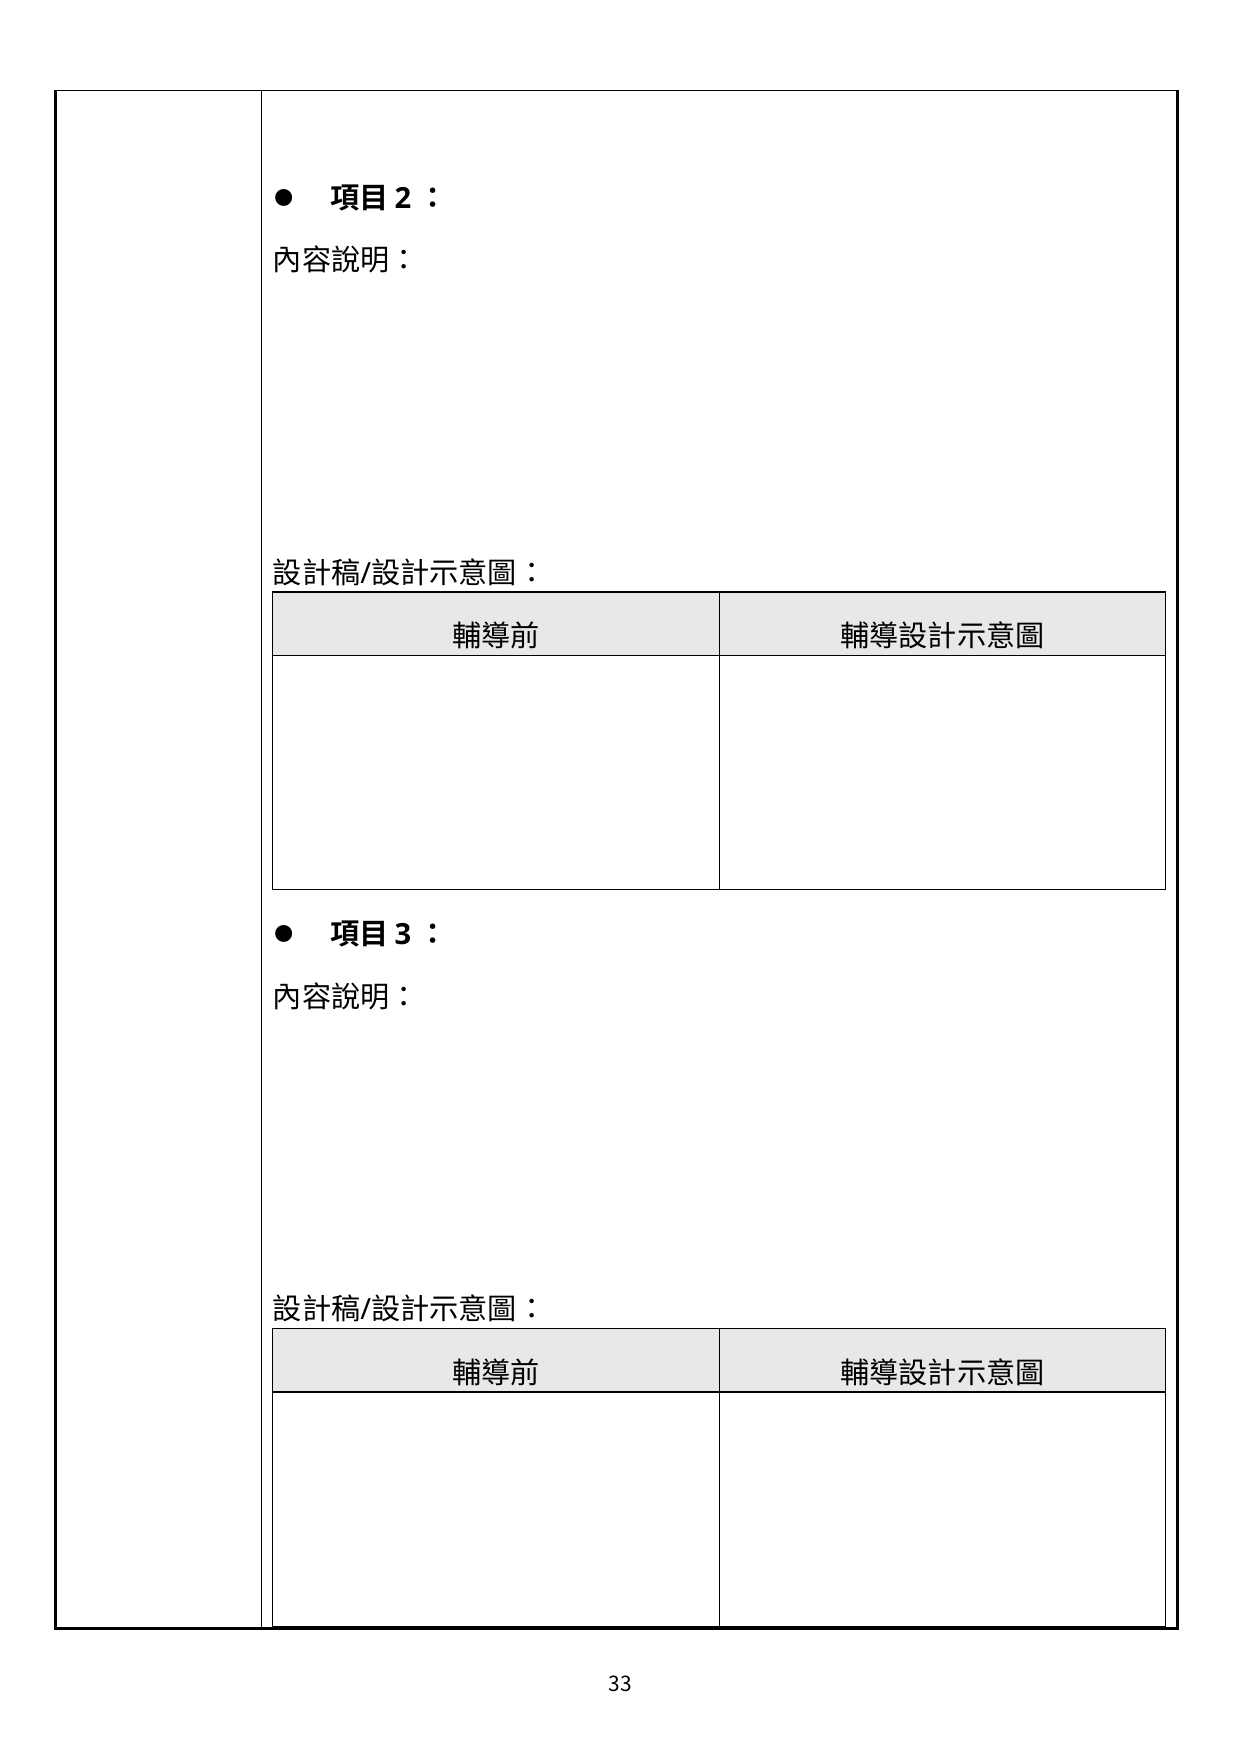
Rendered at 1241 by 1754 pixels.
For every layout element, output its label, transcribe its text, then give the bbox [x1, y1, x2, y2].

table_header 輔導設計示意圖 [720, 1329, 1165, 1391]
table_cell [57, 91, 261, 1627]
table_cell 項目1 ： 內容說明： 設計稿/設計示意圖： 項目2 ： 內容說明： 設計稿/設計示意圖： 項目3 ： 內容說明： 設計稿/設計示意圖： 項目4 ： 內容說明： 設計稿/設計示意圖： ※表格可視需求自行延伸 [262, 91, 1176, 1627]
table_cell [273, 656, 719, 889]
table_header 輔導設計示意圖 [720, 593, 1165, 655]
table_header 輔導前 [273, 593, 719, 655]
table_cell [720, 656, 1165, 889]
table_cell [273, 1393, 719, 1626]
table_cell [720, 1393, 1165, 1626]
table_header 輔導前 [273, 1329, 719, 1391]
